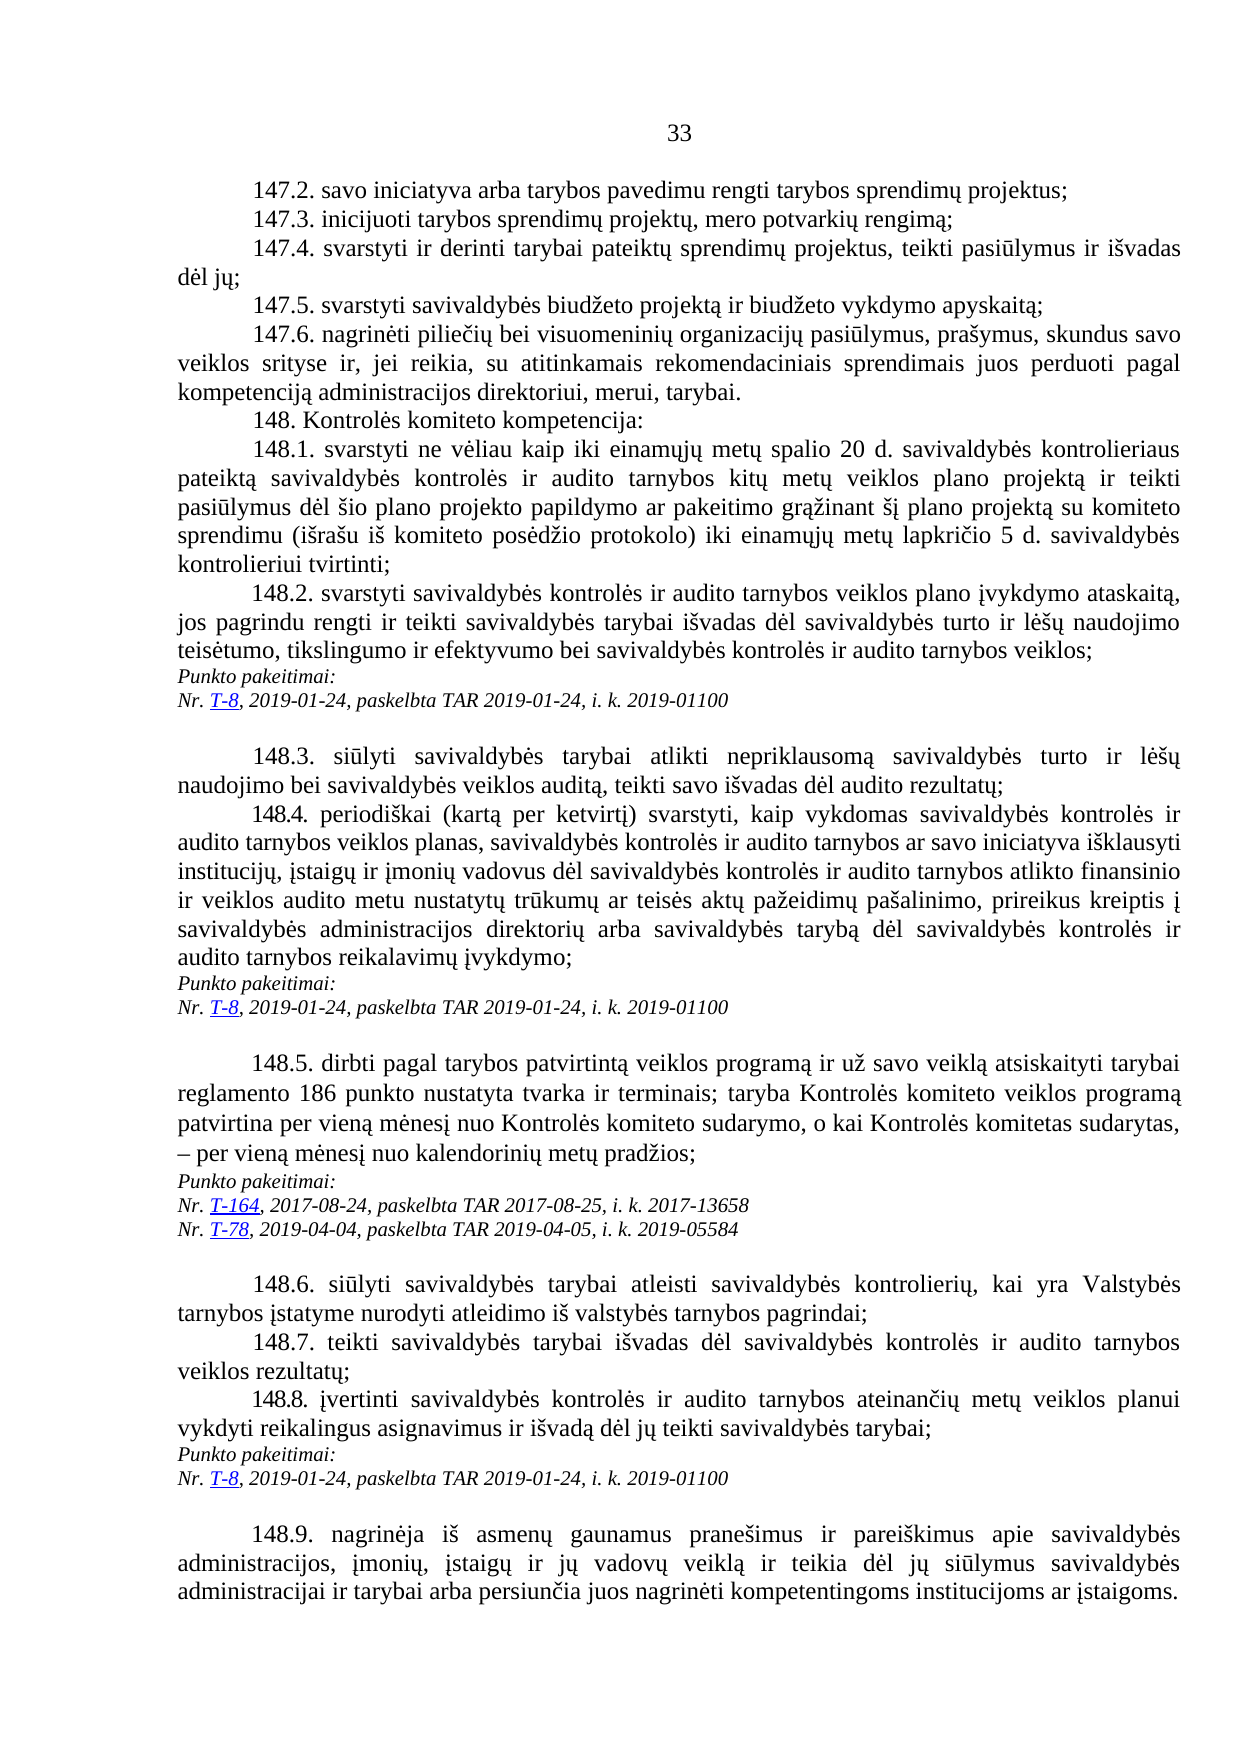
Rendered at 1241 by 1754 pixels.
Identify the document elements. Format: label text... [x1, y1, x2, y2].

text 147.6. nagrinėti piliečių bei visuomeninių organizacijų pasiūlymus, prašymus, skundus savo veiklos srityse ir, jei reikia, su atitinkamais rekomendaciniais sprendimais juos perduoti pagal kompetenciją administracijos direktoriui, merui, tarybai. [177, 319, 1181, 406]
text 148.8. įvertinti savivaldybės kontrolės ir audito tarnybos ateinančių metų veiklos planui vykdyti reikalingus asignavimus ir išvadą dėl jų teikti savivaldybės tarybai; [177, 1384, 1181, 1442]
text 148.9. nagrinėja iš asmenų gaunamus pranešimus ir pareiškimus apie savivaldybės administracijos, įmonių, įstaigų ir jų vadovų veiklą ir teikia dėl jų siūlymus savivaldybės administracijai ir tarybai arba persiunčia juos nagrinėti kompetentingoms institucijoms ar įstaigoms. [177, 1519, 1181, 1605]
text 147.4. svarstyti ir derinti tarybai pateiktų sprendimų projektus, teikti pasiūlymus ir išvadas dėl jų; [177, 233, 1181, 291]
text 148.3. siūlyti savivaldybės tarybai atlikti nepriklausomą savivaldybės turto ir lėšų naudojimo bei savivaldybės veiklos auditą, teikti savo išvadas dėl audito rezultatų; [177, 741, 1181, 799]
text 148.6. siūlyti savivaldybės tarybai atleisti savivaldybės kontrolierių, kai yra Valstybės tarnybos įstatyme nurodyti atleidimo iš valstybės tarnybos pagrindai; [177, 1269, 1181, 1327]
text 148.5. dirbti pagal tarybos patvirtintą veiklos programą ir už savo veiklą atsiskaityti tarybai reglamento 186 punkto nustatyta tvarka ir terminais; taryba Kontrolės komiteto veiklos programą patvirtina per vieną mėnesį nuo Kontrolės komiteto sudarymo, o kai Kontrolės komitetas sudarytas, – per vieną mėnesį nuo kalendorinių metų pradžios; [177, 1048, 1181, 1167]
text 148.4. periodiškai (kartą per ketvirtį) svarstyti, kaip vykdomas savivaldybės kontrolės ir audito tarnybos veiklos planas, savivaldybės kontrolės ir audito tarnybos ar savo iniciatyva išklausyti institucijų, įstaigų ir įmonių vadovus dėl savivaldybės kontrolės ir audito tarnybos atlikto finansinio ir veiklos audito metu nustatytų trūkumų ar teisės aktų pažeidimų pašalinimo, prireikus kreiptis į savivaldybės administracijos direktorių arba savivaldybės tarybą dėl savivaldybės kontrolės ir audito tarnybos reikalavimų įvykdymo; [177, 799, 1181, 971]
text 147.5. svarstyti savivaldybės biudžeto projektą ir biudžeto vykdymo apyskaitą; [177, 291, 1181, 319]
text 148.2. svarstyti savivaldybės kontrolės ir audito tarnybos veiklos plano įvykdymo ataskaitą, jos pagrindu rengti ir teikti savivaldybės tarybai išvadas dėl savivaldybės turto ir lėšų naudojimo teisėtumo, tikslingumo ir efektyvumo bei savivaldybės kontrolės ir audito tarnybos veiklos; [177, 578, 1181, 664]
text Nr. T-78, 2019-04-04, paskelbta TAR 2019-04-05, i. k. 2019-05584 [177, 1217, 1181, 1241]
text 147.3. inicijuoti tarybos sprendimų projektų, mero potvarkių rengimą; [177, 204, 1181, 233]
text 148.1. svarstyti ne vėliau kaip iki einamųjų metų spalio 20 d. savivaldybės kontrolieriaus pateiktą savivaldybės kontrolės ir audito tarnybos kitų metų veiklos plano projektą ir teikti pasiūlymus dėl šio plano projekto papildymo ar pakeitimo grąžinant šį plano projektą su komiteto sprendimu (išrašu iš komiteto posėdžio protokolo) iki einamųjų metų lapkričio 5 d. savivaldybės kontrolieriui tvirtinti; [177, 434, 1181, 578]
text 148.7. teikti savivaldybės tarybai išvadas dėl savivaldybės kontrolės ir audito tarnybos veiklos rezultatų; [177, 1327, 1181, 1384]
text Nr. T-164, 2017-08-24, paskelbta TAR 2017-08-25, i. k. 2017-13658 [177, 1193, 1181, 1217]
text Punkto pakeitimai: [177, 664, 1181, 688]
text Nr. T-8, 2019-01-24, paskelbta TAR 2019-01-24, i. k. 2019-01100 [177, 995, 1181, 1019]
text Punkto pakeitimai: [177, 1442, 1181, 1466]
text Nr. T-8, 2019-01-24, paskelbta TAR 2019-01-24, i. k. 2019-01100 [177, 688, 1181, 712]
text Punkto pakeitimai: [177, 971, 1181, 995]
text Punkto pakeitimai: [177, 1168, 1181, 1193]
text 147.2. savo iniciatyva arba tarybos pavedimu rengti tarybos sprendimų projektus; [177, 176, 1181, 204]
text Nr. T-8, 2019-01-24, paskelbta TAR 2019-01-24, i. k. 2019-01100 [177, 1466, 1181, 1490]
text 148. Kontrolės komiteto kompetencija: [177, 406, 1181, 434]
